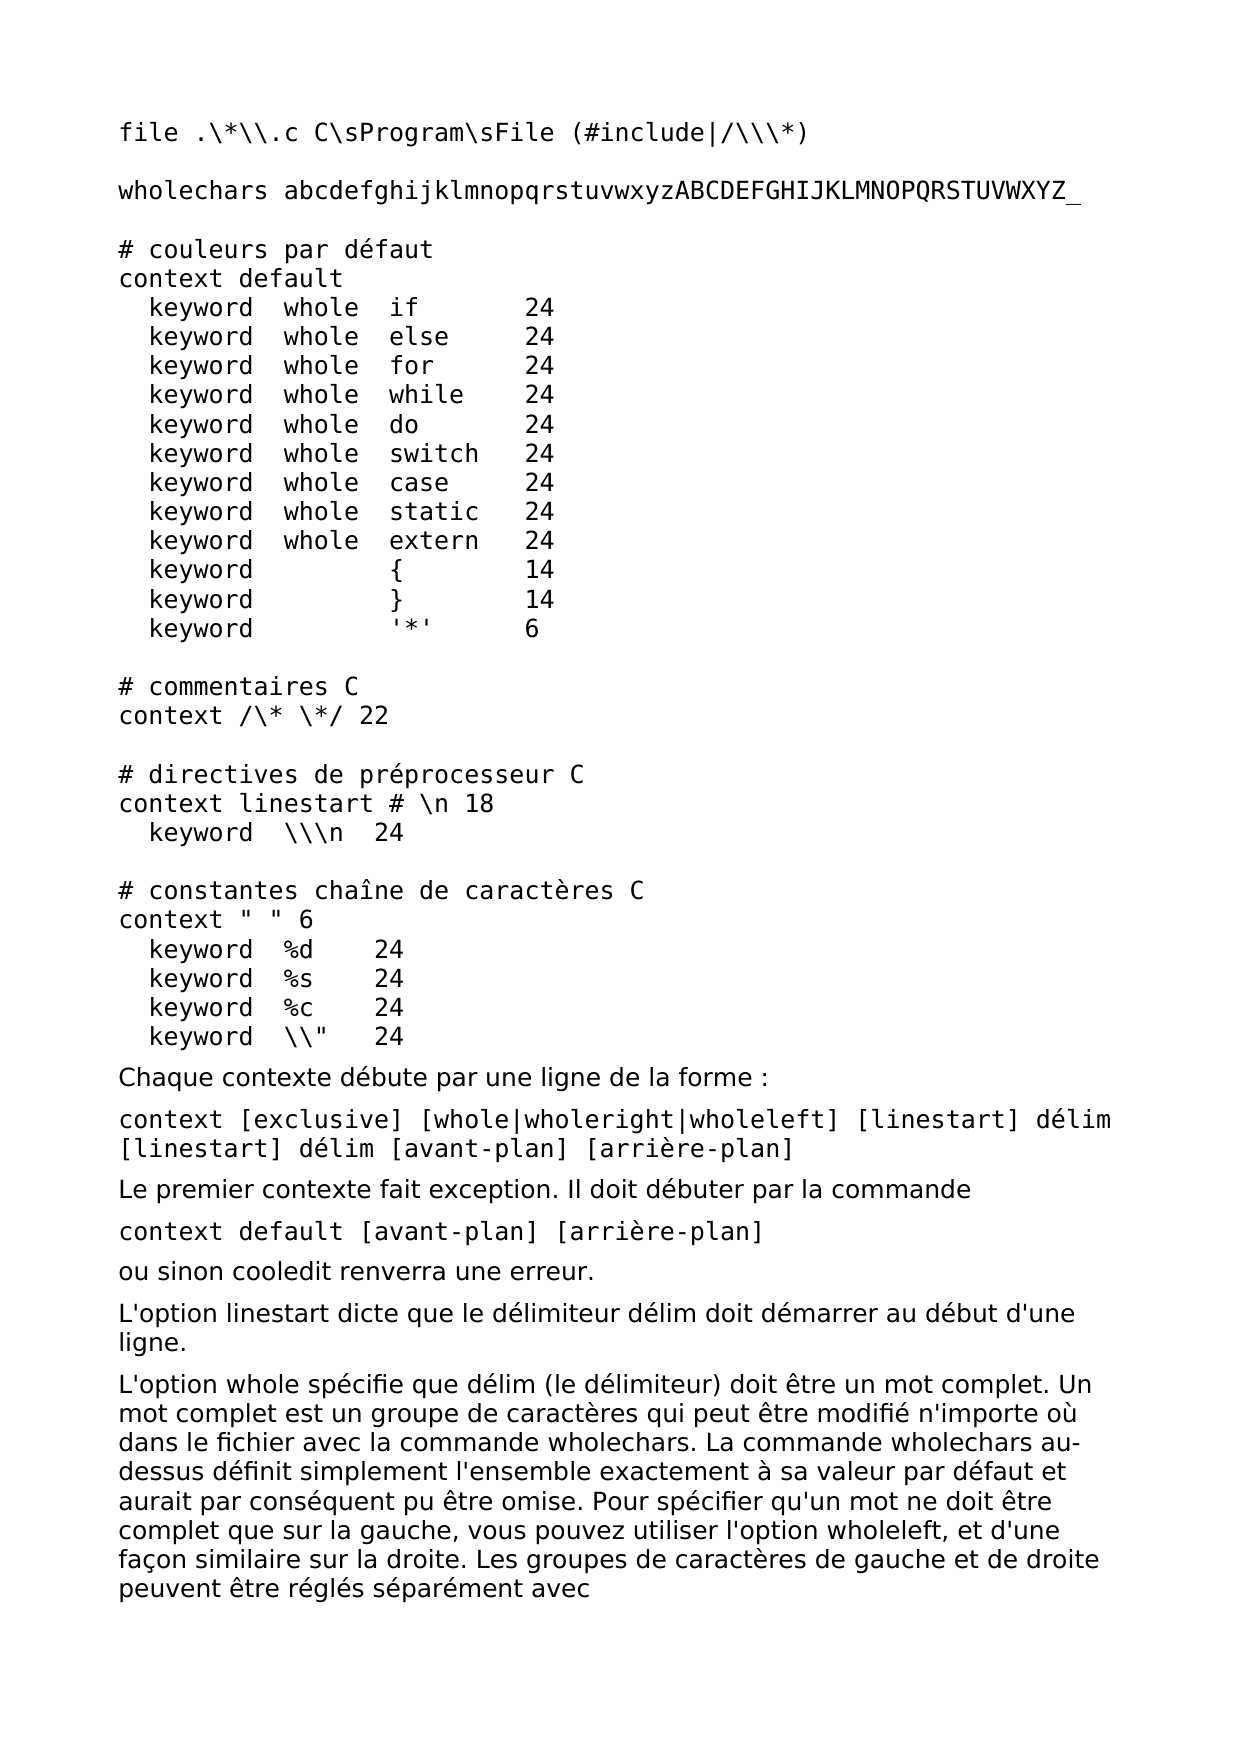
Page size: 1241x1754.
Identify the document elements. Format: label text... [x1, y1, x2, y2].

text L'option whole spécifie que délim (le délimiteur) doit être un mot complet. Un mot complet est un groupe de caractères qui peut être modifié n'importe où dans le fichier avec la commande wholechars. La commande wholechars au-dessus définit simplement l'ensemble exactement à sa valeur par défaut et aurait par conséquent pu être omise. Pour spécifier qu'un mot ne doit être complet que sur la gauche, vous pouvez utiliser l'option wholeleft, et d'une façon similaire sur la droite. Les groupes de caractères de gauche et de droite peuvent être réglés séparément avec [118, 1370, 1122, 1603]
text Chaque contexte débute par une ligne de la forme : [118, 1063, 1122, 1092]
text context default [avant-plan] [arrière-plan] [118, 1217, 1122, 1246]
text ou sinon cooledit renverra une erreur. [118, 1258, 1122, 1287]
text L'option linestart dicte que le délimiteur délim doit démarrer au début d'une ligne. [118, 1299, 1122, 1358]
text Le premier contexte fait exception. Il doit débuter par la commande [118, 1175, 1122, 1204]
text context [exclusive] [whole|wholeright|wholeleft] [linestart] délim [linestart] délim [avant-plan] [arrière-plan] [118, 1105, 1122, 1163]
text file .\*\\.c C\sProgram\sFile (#include|/\\\*) wholechars abcdefghijklmnopqrstuvwxyzABCDEFGHIJKLMNOPQRSTUVWXYZ_ # couleurs par défaut context default keyword whole if 24 keyword whole else 24 keyword whole for 24 keyword whole while 24 keyword whole do 24 keyword whole switch 24 keyword whole case 24 keyword whole static 24 keyword whole extern 24 keyword { 14 keyword } 14 keyword '*' 6 # commentaires C context /\* \*/ 22 # directives de préprocesseur C context linestart # \n 18 keyword \\\n 24 # constantes chaîne de caractères C context " " 6 keyword %d 24 keyword %s 24 keyword %c 24 keyword \\" 24 [118, 118, 1122, 1051]
